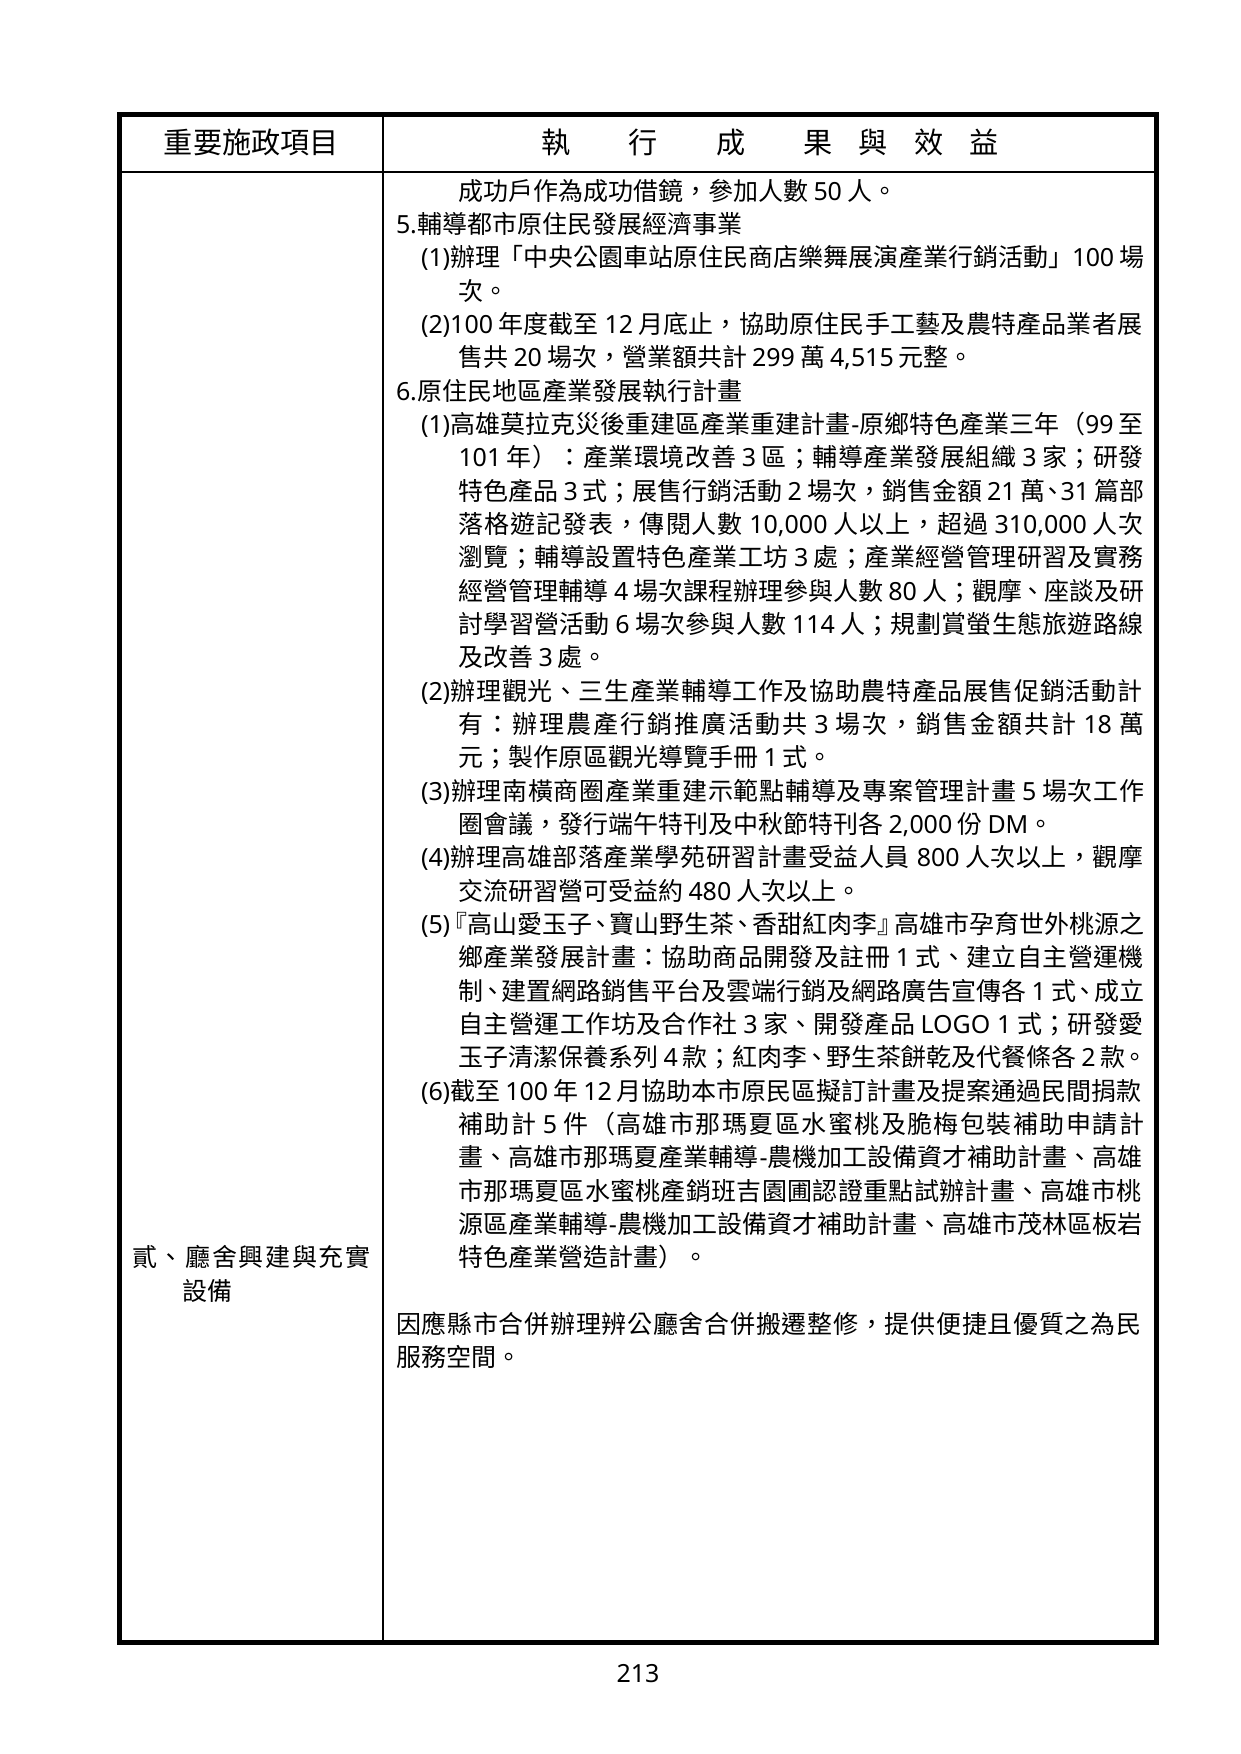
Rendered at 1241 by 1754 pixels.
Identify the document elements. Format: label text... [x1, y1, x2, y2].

table_header 重要施政項目 [122, 117, 382, 171]
table_cell 貳、廳舍興建與充實設備 [122, 173, 382, 1640]
table_cell 成功戶作為成功借鏡，參加人數50人。 5.輔導都市原住民發展經濟事業 (1)辦理「中央公園車站原住民商店樂舞展演產業行銷活動」100場次。 (2)100年度截至12月底止，協助原住民手工藝及農特產品業者展售共20場次，營業額共計299萬4,515元整。 6.原住民地區產業發展執行計畫 (1)高雄莫拉克災後重建區產業重建計畫-原鄉特色產業三年（99至101年）：產業環境改善3區；輔導產業發展組織3家；研發特色產品3式；展售行銷活動2場次，銷售金額21萬、31篇部落格遊記發表，傳閱人數10,000人以上，超過310,000人次瀏覽；輔導設置特色產業工坊3處；產業經營管理研習及實務經營管理輔導 4場次課程辦理參與人數80人；觀摩、座談及研討學習營活動6場次參與人數114人；規劃賞螢生態旅遊路線及改善3處。 (2)辦理觀光、三生產業輔導工作及協助農特產品展售促銷活動計有：辦理農產行銷推廣活動共3場次，銷售金額共計18萬元；製作原區觀光導覽手冊1式。 (3)辦理南橫商圈產業重建示範點輔導及專案管理計畫5場次工作圈會議，發行端午特刊及中秋節特刊各2,000份DM。 (4)辦理高雄部落產業學苑研習計畫受益人員800人次以上，觀摩交流研習營可受益約480人次以上。 (5)『高山愛玉子、寶山野生茶、香甜紅肉李』高雄市孕育世外桃源之鄉產業發展計畫：協助商品開發及註冊1式、建立自主營運機制、建置網路銷售平台及雲端行銷及網路廣告宣傳各1式、成立自主營運工作坊及合作社3家、開發產品LOGO 1式；研發愛玉子清潔保養系列4款；紅肉李、野生茶餅乾及代餐條各2款。 (6)截至100年12月協助本市原民區擬訂計畫及提案通過民間捐款補助計5件（高雄市那瑪夏區水蜜桃及脆梅包裝補助申請計畫、高雄市那瑪夏產業輔導-農機加工設備資才補助計畫、高雄市那瑪夏區水蜜桃產銷班吉園圃認證重點試辦計畫、高雄市桃源區產業輔導-農機加工設備資才補助計畫、高雄市茂林區板岩特色產業營造計畫）。 因應縣市合併辦理辨公廳舍合併搬遷整修，提供便捷且優質之為民服務空間。 [384, 173, 1154, 1640]
table_header 執 行 成 果 與 效 益 [384, 117, 1154, 171]
